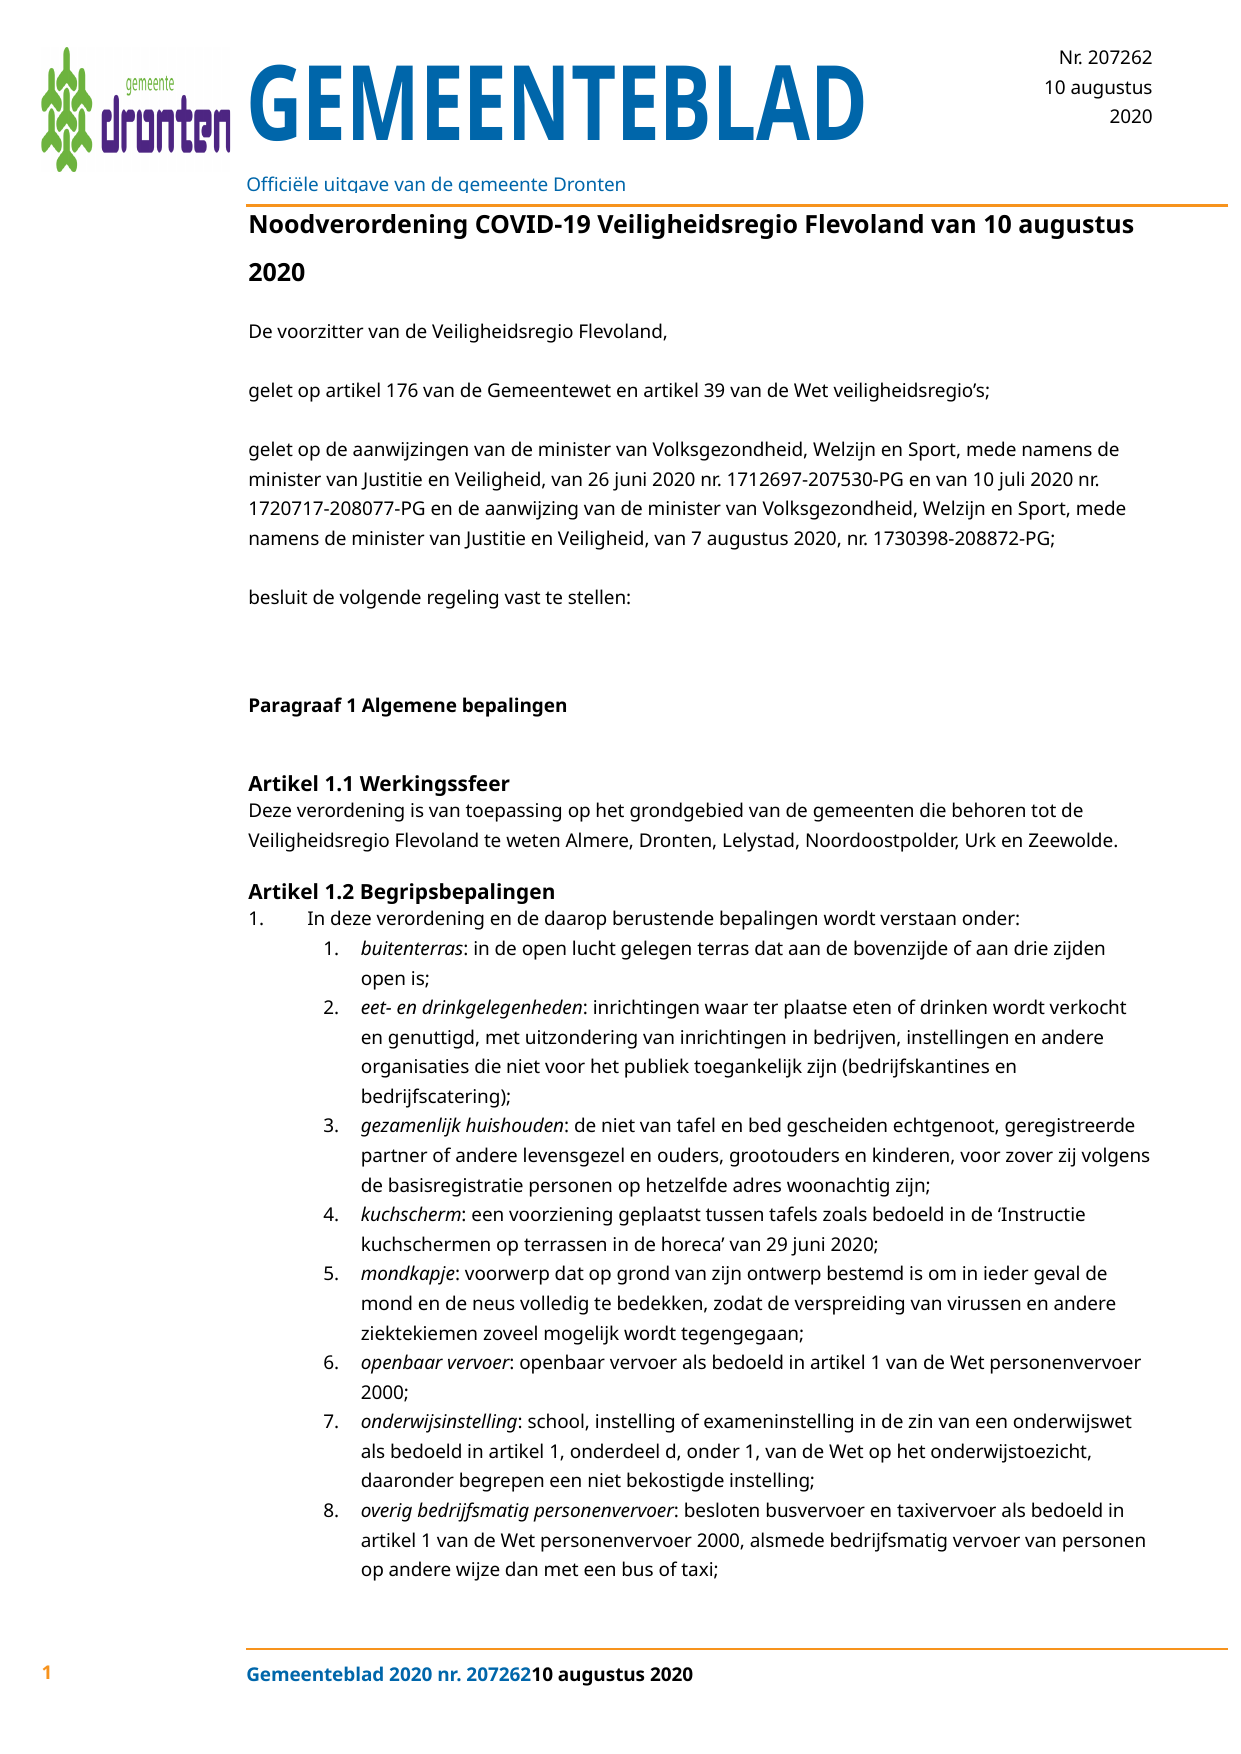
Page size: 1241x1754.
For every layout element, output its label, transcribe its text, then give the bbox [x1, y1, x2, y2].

text Artikel 1.1 Werkingssfeer [248, 769, 1152, 797]
list onderwijsinstelling: school, instelling of exameninstelling in de zin van een onderwijswet als bedoeld in artikel 1, onderdeel d, onder 1, van de Wet op het onderwijstoezicht, daaronder begrepen een niet bekostigde instelling; [323, 1408, 1152, 1493]
list gezamenlijk huishouden: de niet van tafel en bed gescheiden echtgenoot, geregistreerde partner of andere levensgezel en ouders, grootouders en kinderen, voor zover zij volgens de basisregistratie personen op hetzelfde adres woonachtig zijn; [323, 1113, 1152, 1198]
text gelet op artikel 176 van de Gemeentewet en artikel 39 van de Wet veiligheidsregio’s; [248, 377, 1152, 403]
list kuchscherm: een voorziening geplaatst tussen tafels zoals bedoeld in de ‘Instructie kuchschermen op terrassen in de horeca’ van 29 juni 2020; [323, 1201, 1152, 1257]
list buitenterras: in de open lucht gelegen terras dat aan de bovenzijde of aan drie zijden open is; [323, 935, 1152, 991]
text Deze verordening is van toepassing op het grondgebied van de gemeenten die behoren tot de Veiligheidsregio Flevoland te weten Almere, Dronten, Lelystad, Noordoostpolder, Urk en Zeewolde. [248, 797, 1152, 852]
text Paragraaf 1 Algemene bepalingen [248, 693, 1152, 718]
list openbaar vervoer: openbaar vervoer als bedoeld in artikel 1 van de Wet personenvervoer 2000; [323, 1349, 1152, 1405]
text Noodverordening COVID-19 Veiligheidsregio Flevoland van 10 augustus 2020 [248, 207, 1152, 288]
list overig bedrijfsmatig personenvervoer: besloten busvervoer en taxivervoer als bedoeld in artikel 1 van de Wet personenvervoer 2000, alsmede bedrijfsmatig vervoer van personen op andere wijze dan met een bus of taxi; [323, 1497, 1152, 1582]
list mondkapje: voorwerp dat op grond van zijn ontwerp bestemd is om in ieder geval de mond en de neus volledig te bedekken, zodat de verspreiding van virussen en andere ziektekiemen zoveel mogelijk wordt tegengegaan; [323, 1261, 1152, 1346]
picture [41, 47, 231, 172]
list In deze verordening en de daarop berustende bepalingen wordt verstaan onder: [248, 906, 1152, 931]
list eet- en drinkgelegenheden: inrichtingen waar ter plaatse eten of drinken wordt verkocht en genuttigd, met uitzondering van inrichtingen in bedrijven, instellingen en andere organisaties die niet voor het publiek toegankelijk zijn (bedrijfskantines en bedrijfscatering); [323, 994, 1152, 1109]
text Artikel 1.2 Begripsbepalingen [248, 877, 1152, 906]
text gelet op de aanwijzingen van de minister van Volksgezondheid, Welzijn en Sport, mede namens de minister van Justitie en Veiligheid, van 26 juni 2020 nr. 1712697-207530-PG en van 10 juli 2020 nr. 1720717-208077-PG en de aanwijzing van de minister van Volksgezondheid, Welzijn en Sport, mede namens de minister van Justitie en Veiligheid, van 7 augustus 2020, nr. 1730398-208872-PG; [248, 436, 1152, 551]
text De voorzitter van de Veiligheidsregio Flevoland, [248, 318, 1152, 344]
text besluit de volgende regeling vast te stellen: [248, 584, 1152, 610]
